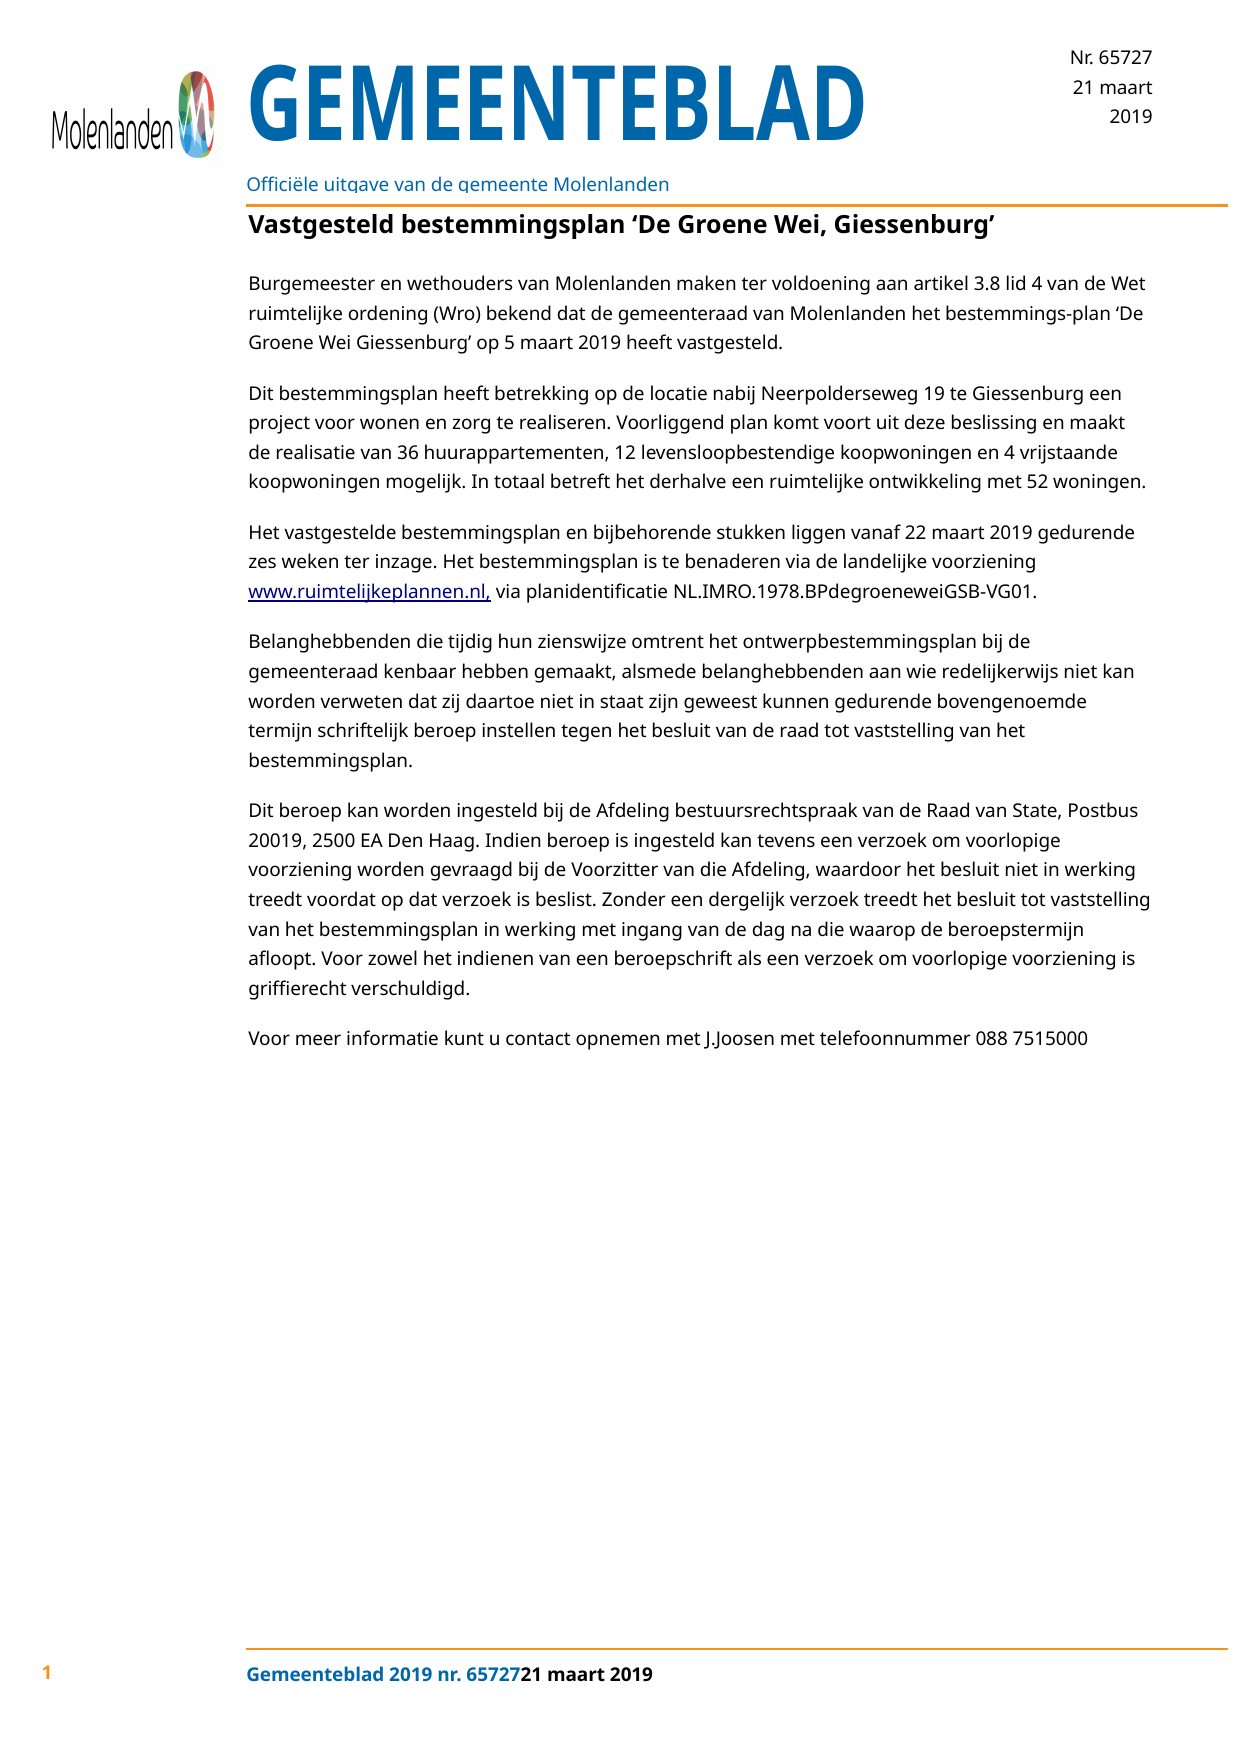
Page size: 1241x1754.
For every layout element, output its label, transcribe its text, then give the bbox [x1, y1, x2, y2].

text Voor meer informatie kunt u contact opnemen met J.Joosen met telefoonnummer 088 7515000 [248, 1025, 1152, 1051]
text Dit beroep kan worden ingesteld bij de Afdeling bestuursrechtspraak van de Raad van State, Postbus 20019, 2500 EA Den Haag. Indien beroep is ingesteld kan tevens een verzoek om voorlopige voorziening worden gevraagd bij de Voorzitter van die Afdeling, waardoor het besluit niet in werking treedt voordat op dat verzoek is beslist. Zonder een dergelijk verzoek treedt het besluit tot vaststelling van het bestemmingsplan in werking met ingang van de dag na die waarop de beroepstermijn afloopt. Voor zowel het indienen van een beroepschrift als een verzoek om voorlopige voorziening is griffierecht verschuldigd. [248, 797, 1152, 1001]
text Het vastgestelde bestemmingsplan en bijbehorende stukken liggen vanaf 22 maart 2019 gedurende zes weken ter inzage. Het bestemmingsplan is te benaderen via de landelijke voorziening www.ruimtelijkeplannen.nl, via planidentificatie NL.IMRO.1978.BPdegroeneweiGSB-VG01. [248, 519, 1152, 604]
text Dit bestemmingsplan heeft betrekking op de locatie nabij Neerpolderseweg 19 te Giessenburg een project voor wonen en zorg te realiseren. Voorliggend plan komt voort uit deze beslissing en maakt de realisatie van 36 huurappartementen, 12 levensloopbestendige koopwoningen en 4 vrijstaande koopwoningen mogelijk. In totaal betreft het derhalve een ruimtelijke ontwikkeling met 52 woningen. [248, 380, 1152, 494]
text Burgemeester en wethouders van Molenlanden maken ter voldoening aan artikel 3.8 lid 4 van de Wet ruimtelijke ordening (Wro) bekend dat de gemeenteraad van Molenlanden het bestemmings-plan ‘De Groene Wei Giessenburg’ op 5 maart 2019 heeft vastgesteld. [248, 270, 1152, 355]
text Belanghebbenden die tijdig hun zienswijze omtrent het ontwerpbestemmingsplan bij de gemeenteraad kenbaar hebben gemaakt, alsmede belanghebbenden aan wie redelijkerwijs niet kan worden verweten dat zij daartoe niet in staat zijn geweest kunnen gedurende bovengenoemde termijn schriftelijk beroep instellen tegen het besluit van de raad tot vaststelling van het bestemmingsplan. [248, 629, 1152, 773]
picture [41, 47, 231, 172]
text Vastgesteld bestemmingsplan ‘De Groene Wei, Giessenburg’ [248, 207, 1152, 241]
